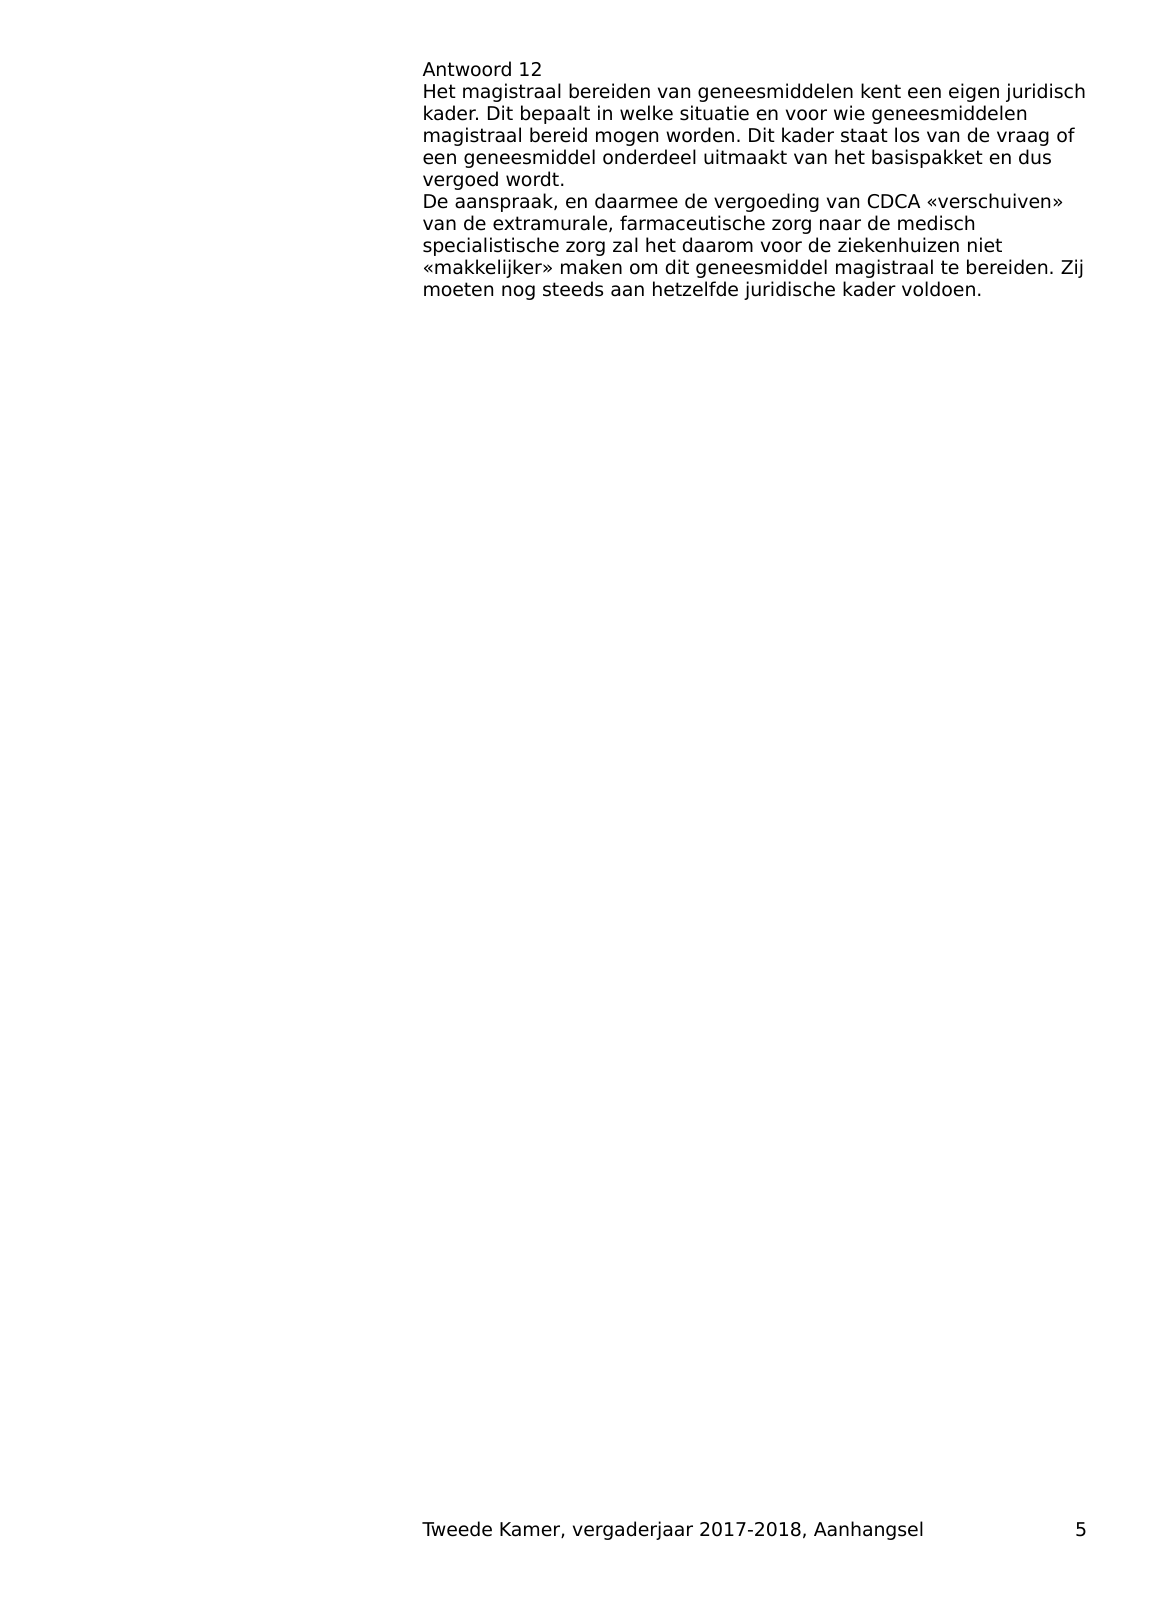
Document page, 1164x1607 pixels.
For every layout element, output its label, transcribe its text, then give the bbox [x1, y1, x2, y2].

text De aanspraak, en daarmee de vergoeding van CDCA «verschuiven» van de extramurale, farmaceutische zorg naar de medisch specialistische zorg zal het daarom voor de ziekenhuizen niet «makkelijker» maken om dit geneesmiddel magistraal te bereiden. Zij moeten nog steeds aan hetzelfde juridische kader voldoen. [422, 191, 1087, 301]
text Antwoord 12 [422, 59, 1087, 81]
text Het magistraal bereiden van geneesmiddelen kent een eigen juridisch kader. Dit bepaalt in welke situatie en voor wie geneesmiddelen magistraal bereid mogen worden. Dit kader staat los van de vraag of een geneesmiddel onderdeel uitmaakt van het basispakket en dus vergoed wordt. [422, 81, 1087, 191]
